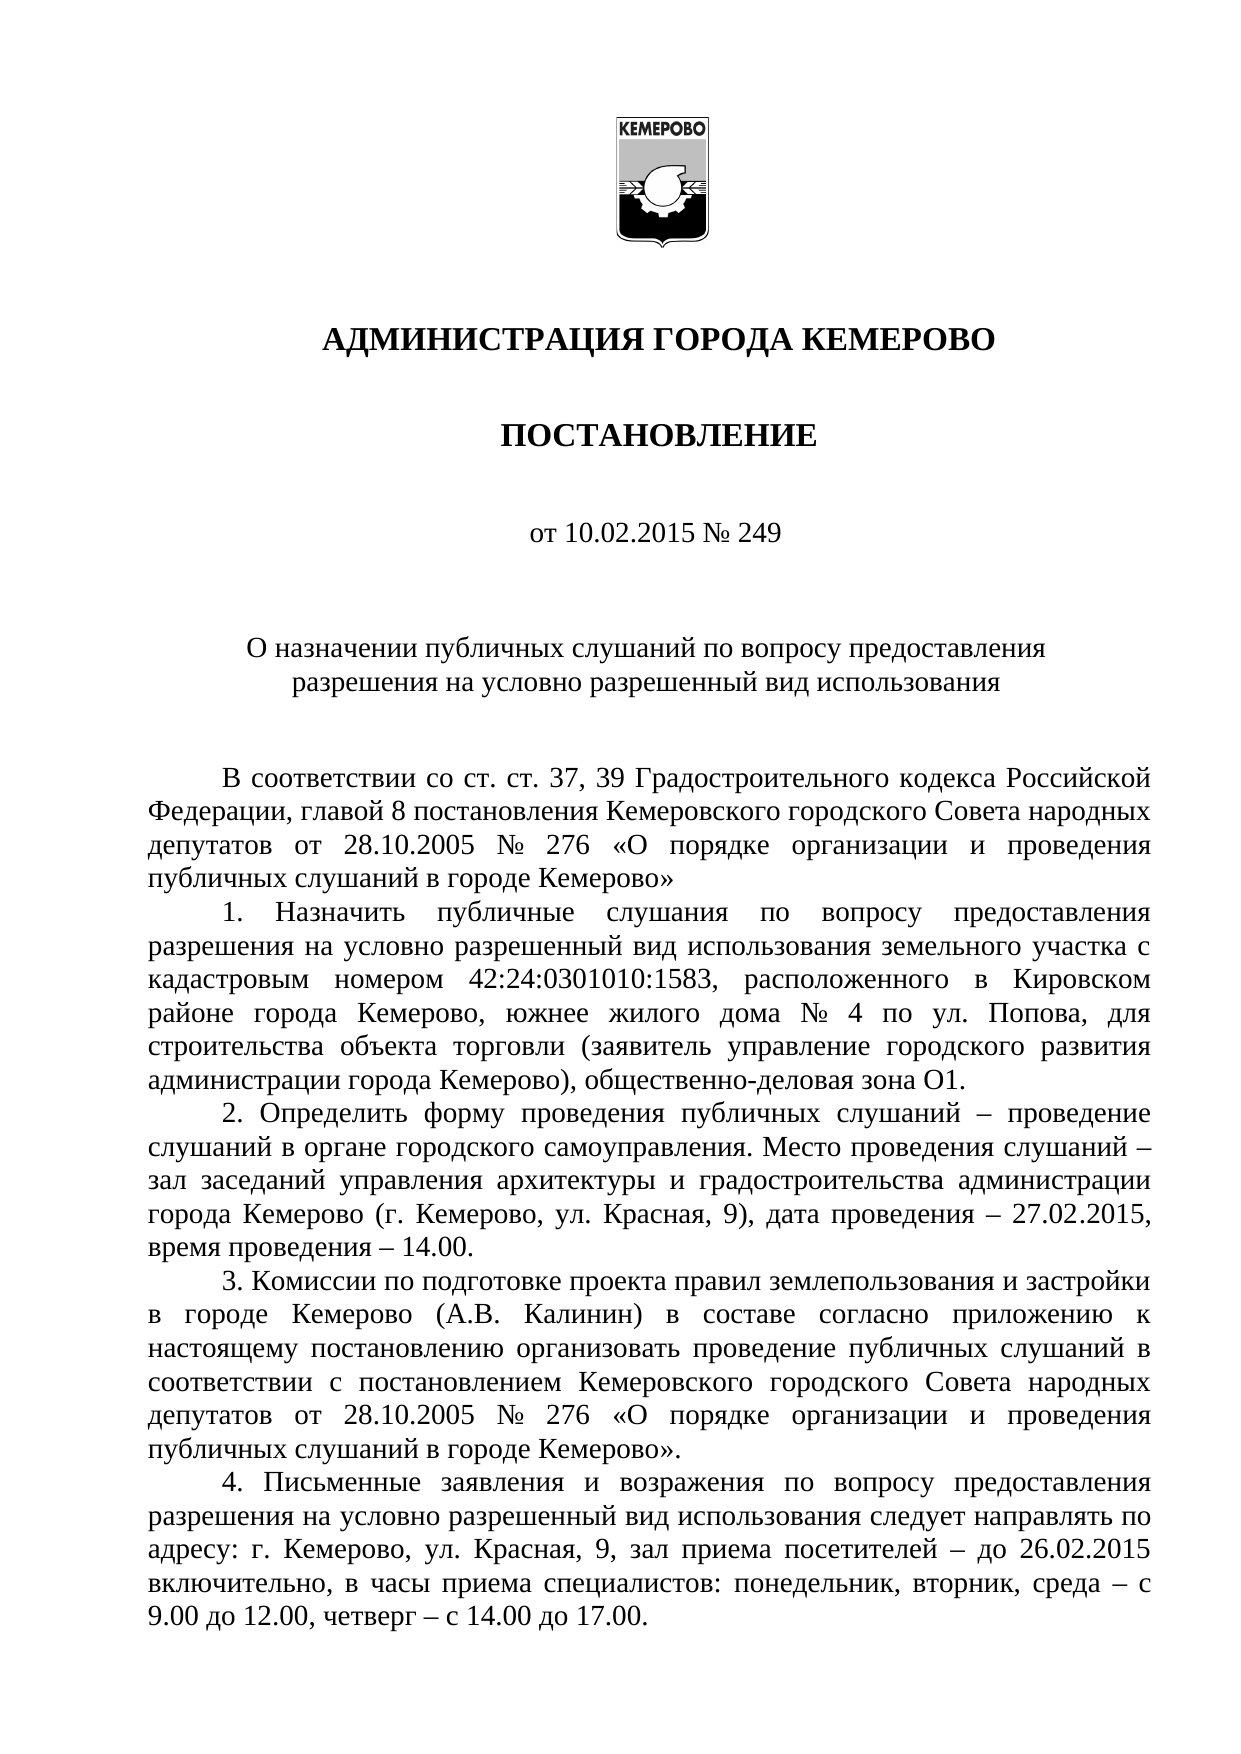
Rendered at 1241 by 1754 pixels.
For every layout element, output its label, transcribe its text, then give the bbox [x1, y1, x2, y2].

text 4. Письменные заявления и возражения по вопросу предоставления разрешения на условно разрешенный вид использования следует направлять по адресу: г. Кемерово, ул. Красная, 9, зал приема посетителей – до 26.02.2015 включительно, в часы приема специалистов: понедельник, вторник, среда – с 9.00 до 12.00, четверг – с 14.00 до 17.00. [148, 1464, 1152, 1632]
text 3. Комиссии по подготовке проекта правил землепользования и застройки в городе Кемерово (А.В. Калинин) в составе согласно приложению к настоящему постановлению организовать проведение публичных слушаний в соответствии с постановлением Кемеровского городского Совета народных депутатов от 28.10.2005 № 276 «О порядке организации и проведения публичных слушаний в городе Кемерово». [148, 1263, 1152, 1464]
text О назначении публичных слушаний по вопросу предоставления [148, 631, 1152, 664]
picture [616, 117, 709, 248]
text от 10.02.2015 № 249 [148, 516, 1170, 549]
text ПОСТАНОВЛЕНИЕ [148, 415, 1170, 453]
text АДМИНИСТРАЦИЯ ГОРОДА КЕМЕРОВО [148, 319, 1170, 357]
text разрешения на условно разрешенный вид использования [148, 664, 1152, 698]
text 1. Назначить публичные слушания по вопросу предоставления разрешения на условно разрешенный вид использования земельного участка с кадастровым номером 42:24:0301010:1583, расположенного в Кировском районе города Кемерово, южнее жилого дома № 4 по ул. Попова, для строительства объекта торговли (заявитель управление городского развития администрации города Кемерово), общественно-деловая зона О1. [148, 894, 1152, 1095]
text В соответствии со ст. ст. 37, 39 Градостроительного кодекса Российской Федерации, главой 8 постановления Кемеровского городского Совета народных депутатов от 28.10.2005 № 276 «О порядке организации и проведения публичных слушаний в городе Кемерово» [148, 760, 1152, 894]
text 2. Определить форму проведения публичных слушаний – проведение слушаний в органе городского самоуправления. Место проведения слушаний – зал заседаний управления архитектуры и градостроительства администрации города Кемерово (г. Кемерово, ул. Красная, 9), дата проведения – 27.02.2015, время проведения – 14.00. [148, 1095, 1152, 1263]
